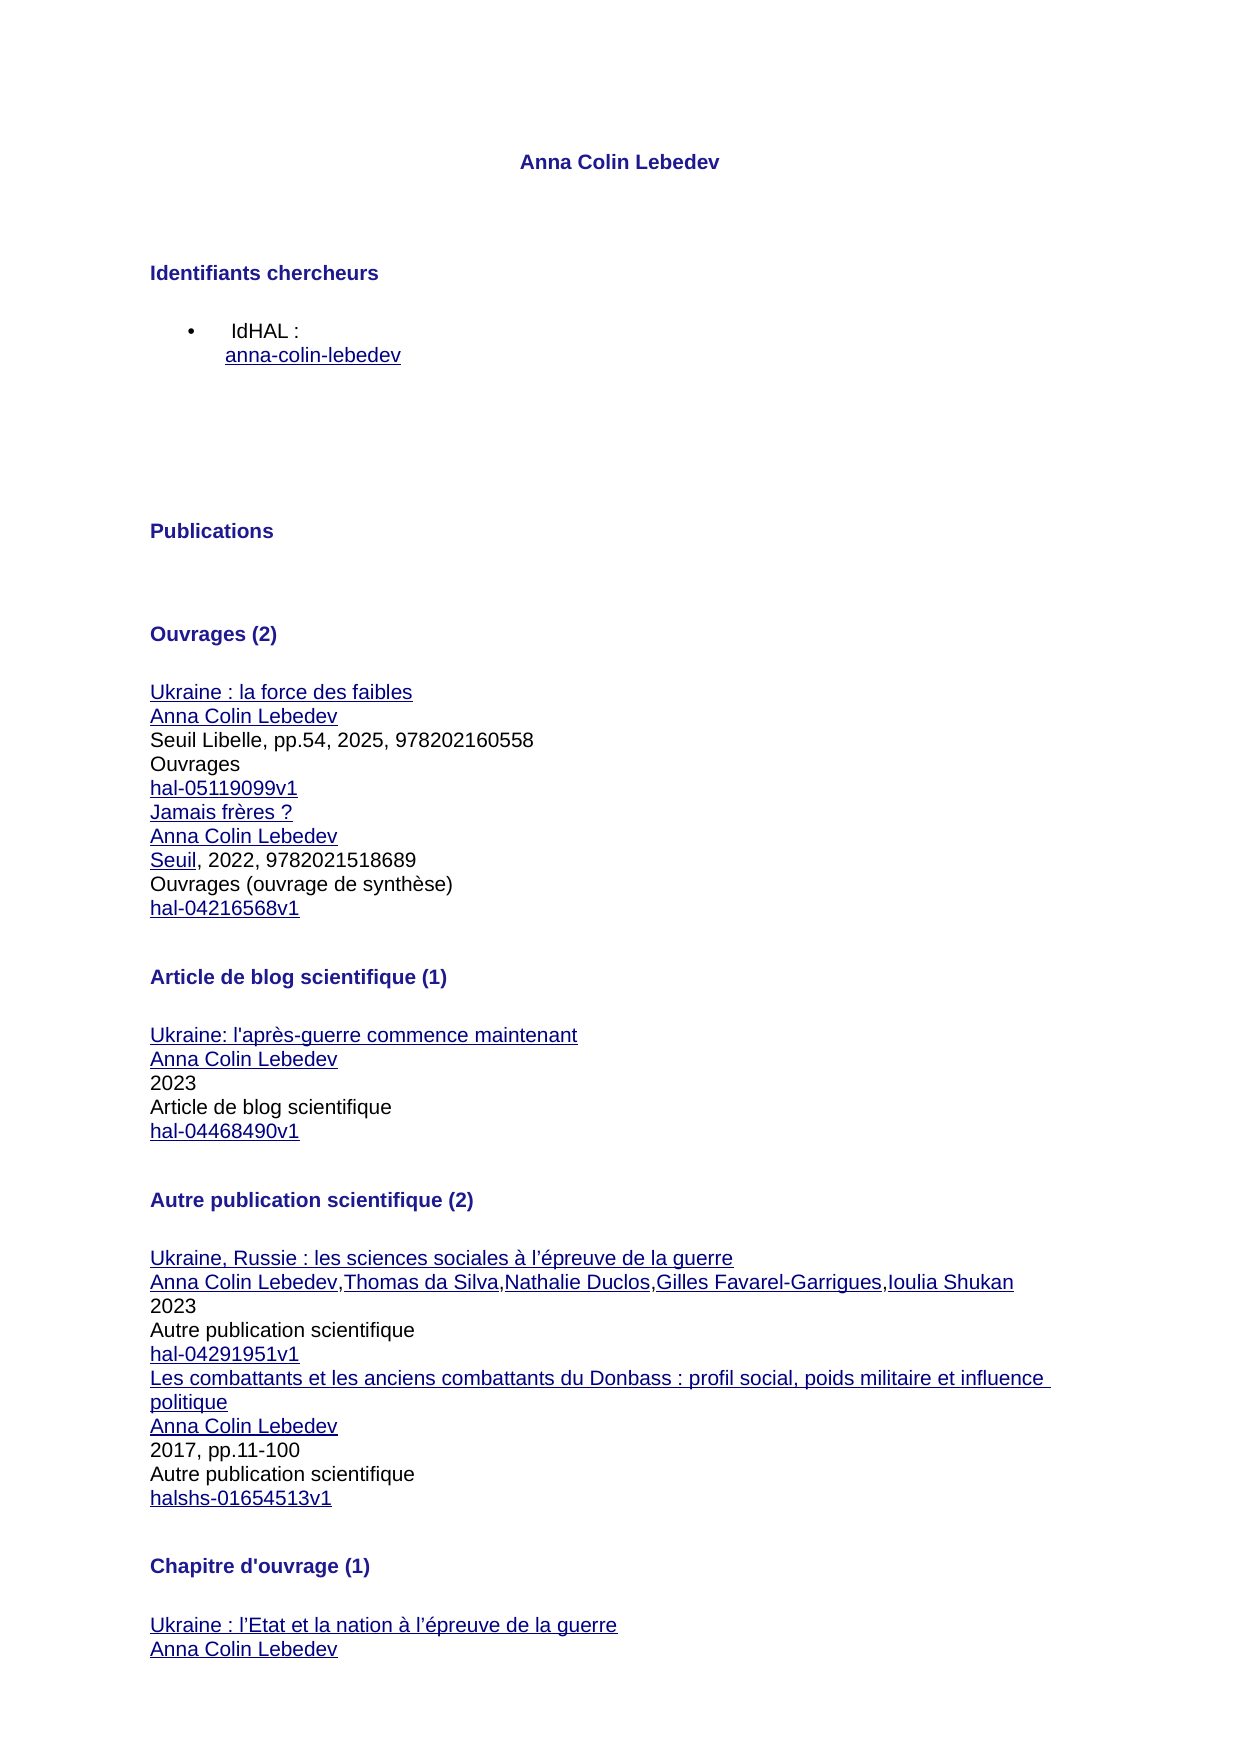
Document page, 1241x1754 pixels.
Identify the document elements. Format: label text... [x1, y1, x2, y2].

table_cell Jamais frères ? Anna Colin Lebedev Seuil, 2022, 9782021518689 Ouvrages (ouvrage de synthèse) hal-04216568v1 [150, 800, 1090, 920]
subtitle Identifiants chercheurs [150, 260, 1090, 284]
table_header Ukraine : l’Etat et la nation à l’épreuve de la guerre Anna Colin Lebedev [150, 1613, 1090, 1660]
subtitle Chapitre d'ouvrage (1) [150, 1554, 1090, 1578]
table_header Ukraine: l'après-guerre commence maintenant Anna Colin Lebedev 2023 Article de blog scientifique hal-04468490v1 [150, 1023, 1090, 1143]
table_header Ukraine, Russie : les sciences sociales à l’épreuve de la guerre Anna Colin Lebedev,Thomas da Silva,Nathalie Duclos,Gilles Favarel-Garrigues,Ioulia Shukan 2023 Autre publication scientifique hal-04291951v1 [150, 1246, 1090, 1366]
table_cell Les combattants et les anciens combattants du Donbass : profil social, poids militaire et influence politique Anna Colin Lebedev 2017, pp.11-100 Autre publication scientifique halshs-01654513v1 [150, 1366, 1090, 1509]
subtitle Ouvrages (2) [150, 622, 1090, 646]
subtitle Publications [150, 519, 1090, 543]
table_header Ukraine : la force des faibles Anna Colin Lebedev Seuil Libelle, pp.54, 2025, 978202160558 Ouvrages hal-05119099v1 [150, 680, 1090, 800]
list IdHAL : [187, 319, 1090, 343]
subtitle Article de blog scientifique (1) [150, 964, 1090, 988]
list anna-colin-lebedev [187, 343, 1090, 367]
subtitle Autre publication scientifique (2) [150, 1187, 1090, 1211]
subtitle Anna Colin Lebedev [150, 150, 1090, 174]
